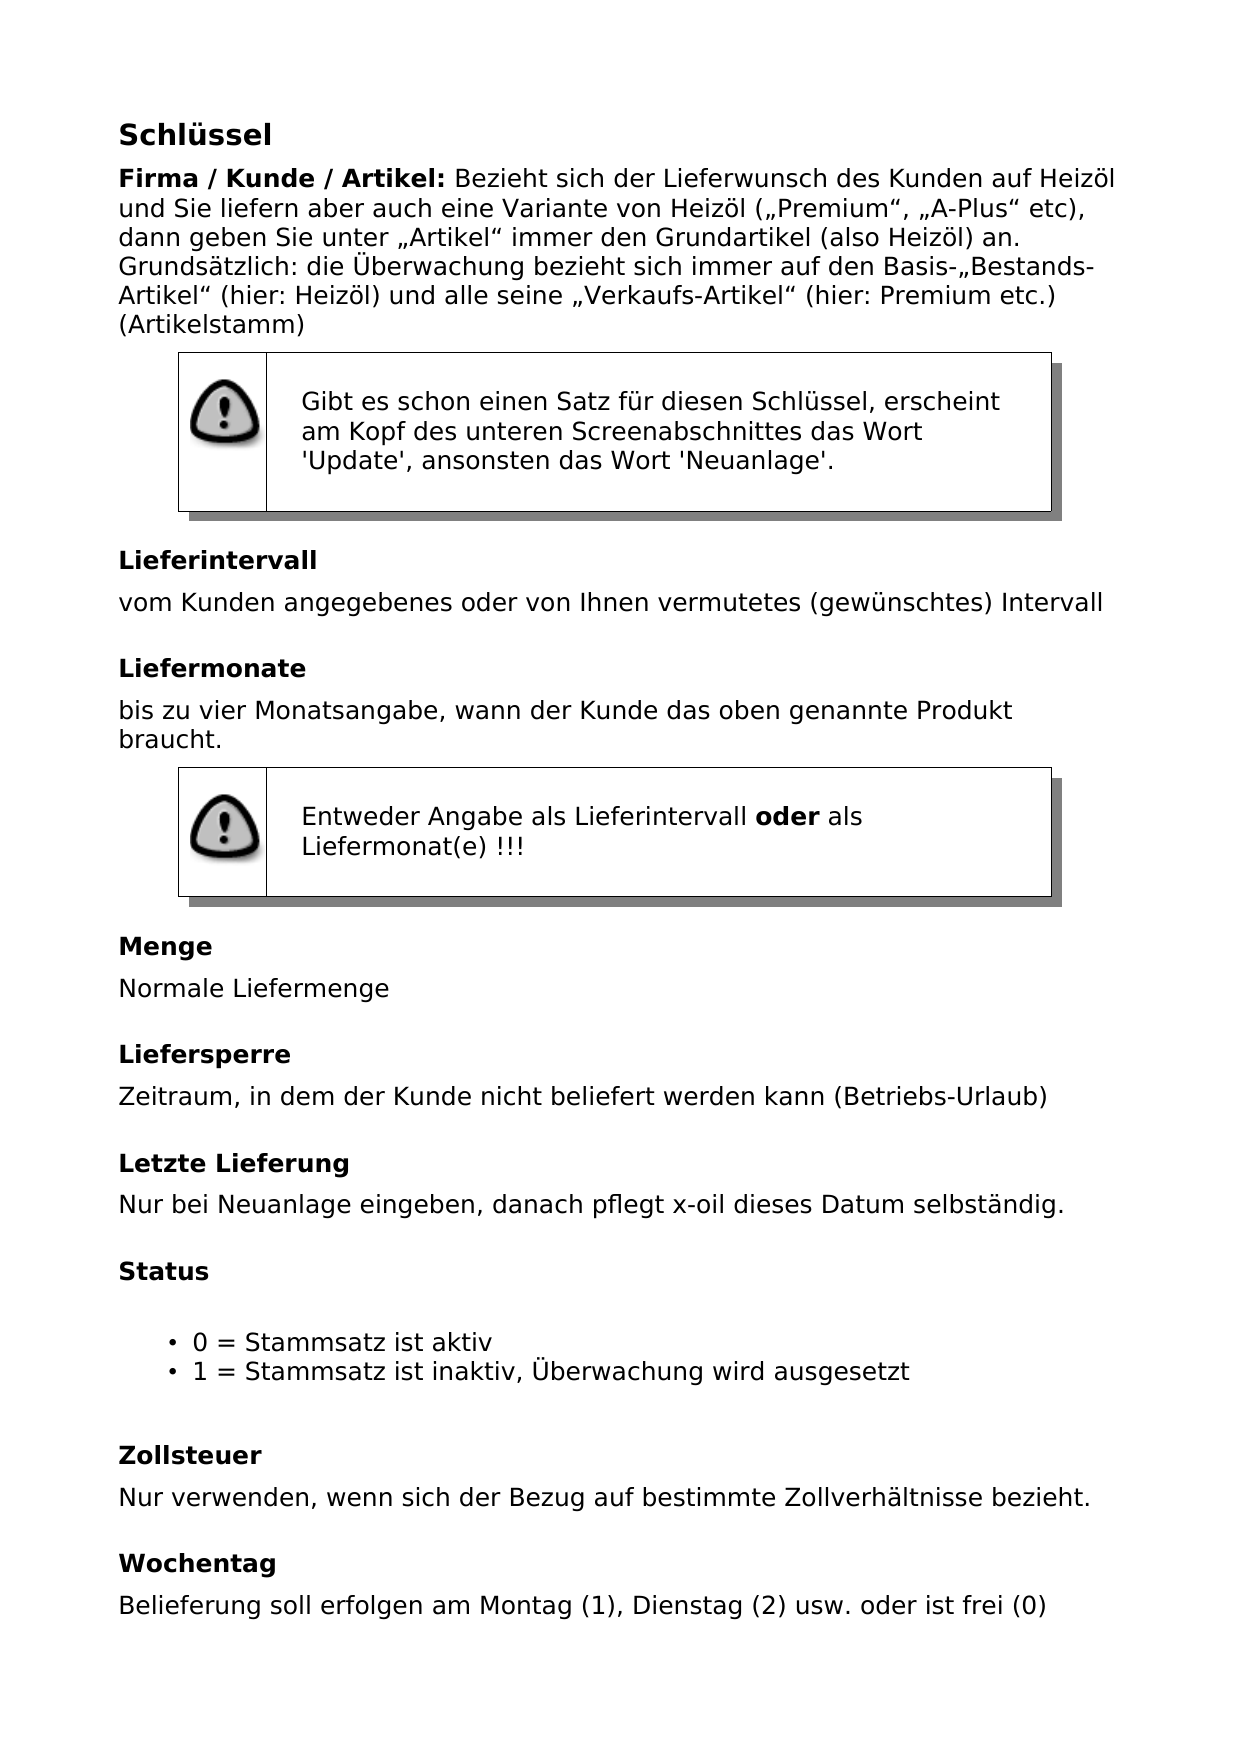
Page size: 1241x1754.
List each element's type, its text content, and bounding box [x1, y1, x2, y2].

subtitle Letzte Lieferung [118, 1149, 1122, 1178]
list 0 = Stammsatz ist aktiv [177, 1328, 1122, 1357]
text Normale Liefermenge [118, 974, 1122, 1003]
subtitle Schlüssel [118, 118, 1122, 152]
table_header Gibt es schon einen Satz für diesen Schlüssel, erscheint am Kopf des unteren Screenabschnittes das Wort 'Update', ansonsten das Wort 'Neuanlage'. [267, 353, 1051, 511]
subtitle Wochentag [118, 1549, 1122, 1578]
picture [190, 790, 266, 866]
text bis zu vier Monatsangabe, wann der Kunde das oben genannte Produkt braucht. [118, 696, 1122, 754]
table_header [179, 353, 266, 511]
text vom Kunden angegebenes oder von Ihnen vermutetes (gewünschtes) Intervall [118, 588, 1122, 617]
table_header [179, 768, 266, 896]
subtitle Liefersperre [118, 1040, 1122, 1069]
subtitle Zollsteuer [118, 1441, 1122, 1470]
text Firma / Kunde / Artikel: Bezieht sich der Lieferwunsch des Kunden auf Heizöl und Sie liefern aber auch eine Variante von Heizöl („Premium“, „A-Plus“ etc), dann geben Sie unter „Artikel“ immer den Grundartikel (also Heizöl) an. Grundsätzlich: die Überwachung bezieht sich immer auf den Basis-„Bestands-Artikel“ (hier: Heizöl) und alle seine „Verkaufs-Artikel“ (hier: Premium etc.) (Artikelstamm) [118, 164, 1122, 339]
list 1 = Stammsatz ist inaktiv, Überwachung wird ausgesetzt [177, 1357, 1122, 1387]
text Zeitraum, in dem der Kunde nicht beliefert werden kann (Betriebs-Urlaub) [118, 1082, 1122, 1111]
subtitle Lieferintervall [118, 546, 1122, 575]
picture [190, 375, 266, 451]
subtitle Menge [118, 932, 1122, 961]
subtitle Liefermonate [118, 654, 1122, 684]
text Nur bei Neuanlage eingeben, danach pflegt x-oil dieses Datum selbständig. [118, 1190, 1122, 1219]
text Nur verwenden, wenn sich der Bezug auf bestimmte Zollverhältnisse bezieht. [118, 1483, 1122, 1512]
subtitle Status [118, 1257, 1122, 1286]
table_header Entweder Angabe als Lieferintervall oder als Liefermonat(e) !!! [267, 768, 1051, 896]
text Belieferung soll erfolgen am Montag (1), Dienstag (2) usw. oder ist frei (0) [118, 1591, 1122, 1620]
